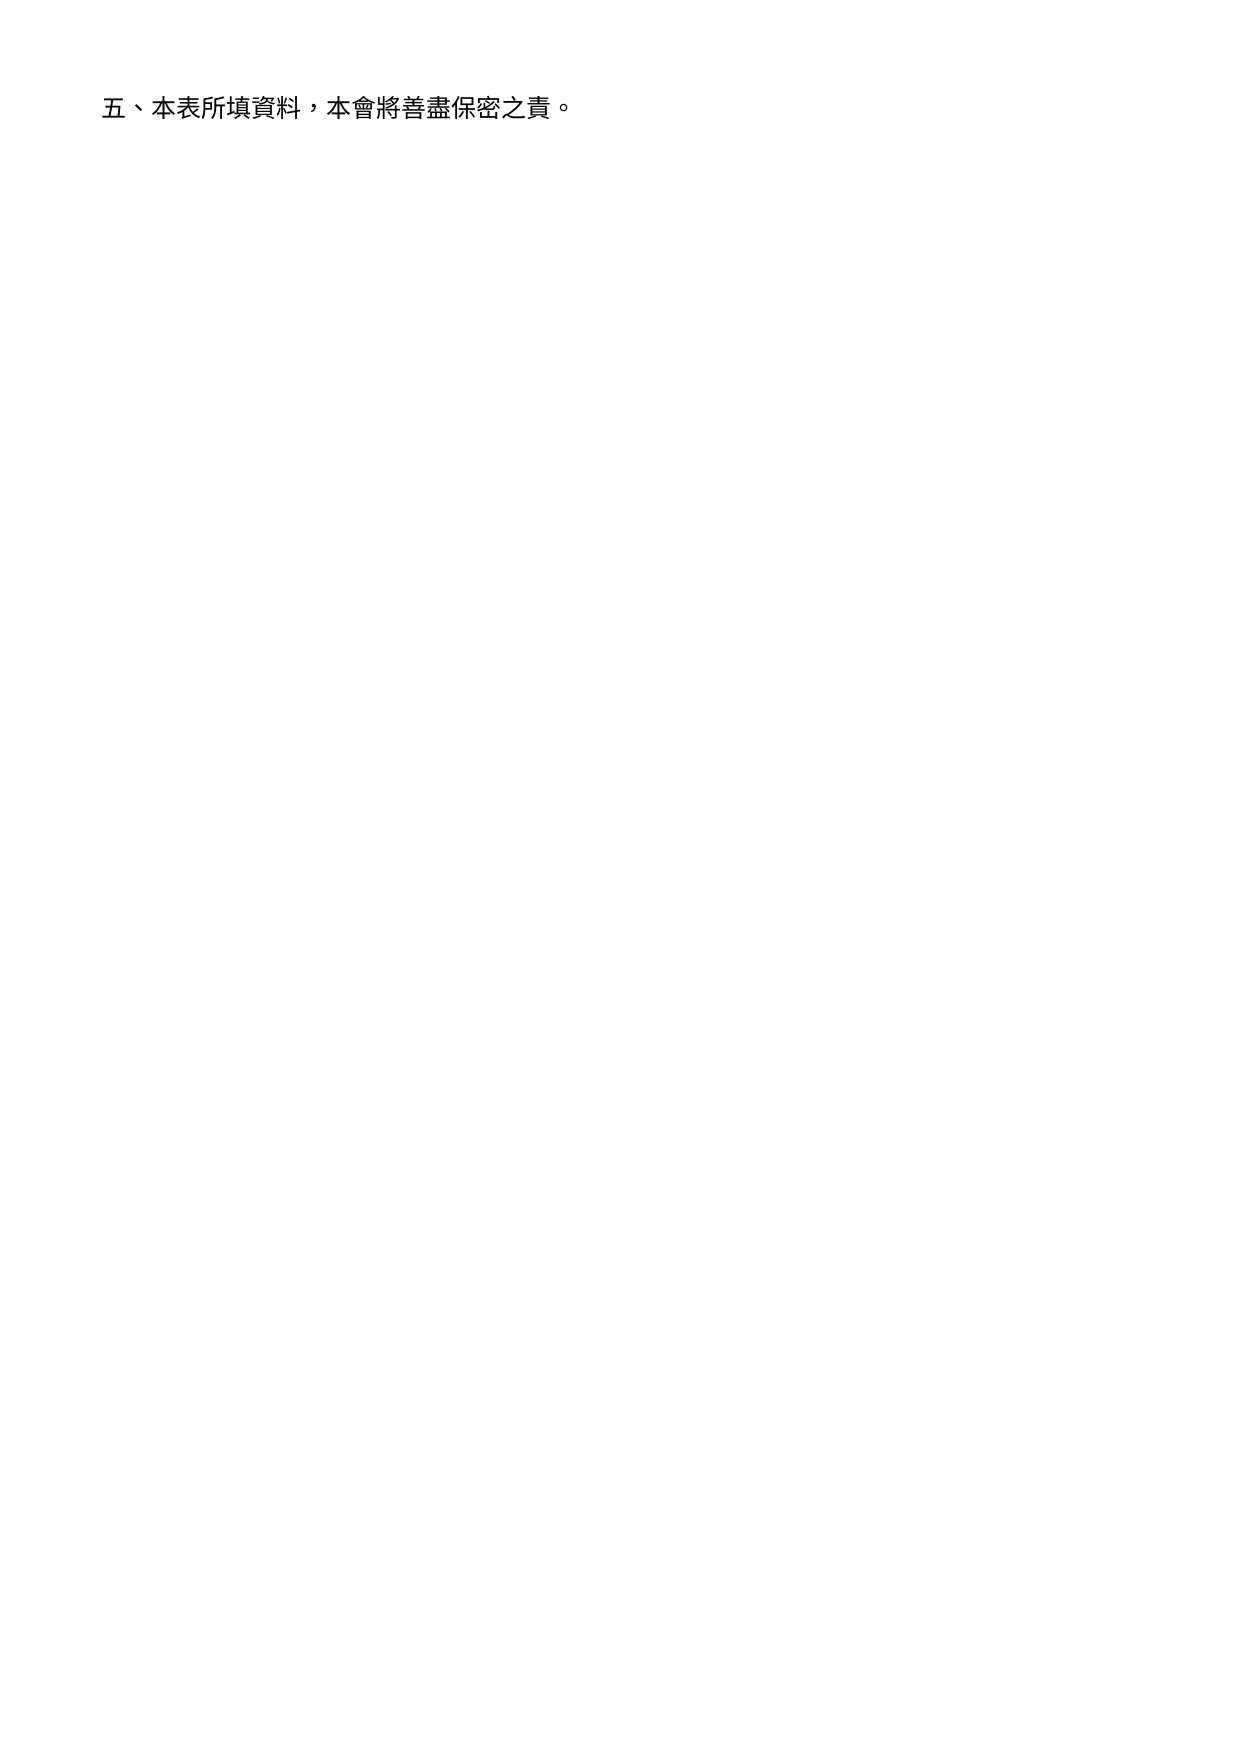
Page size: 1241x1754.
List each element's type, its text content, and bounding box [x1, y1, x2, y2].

text 五、本表所填資料，本會將善盡保密之責。 [89, 89, 1152, 125]
